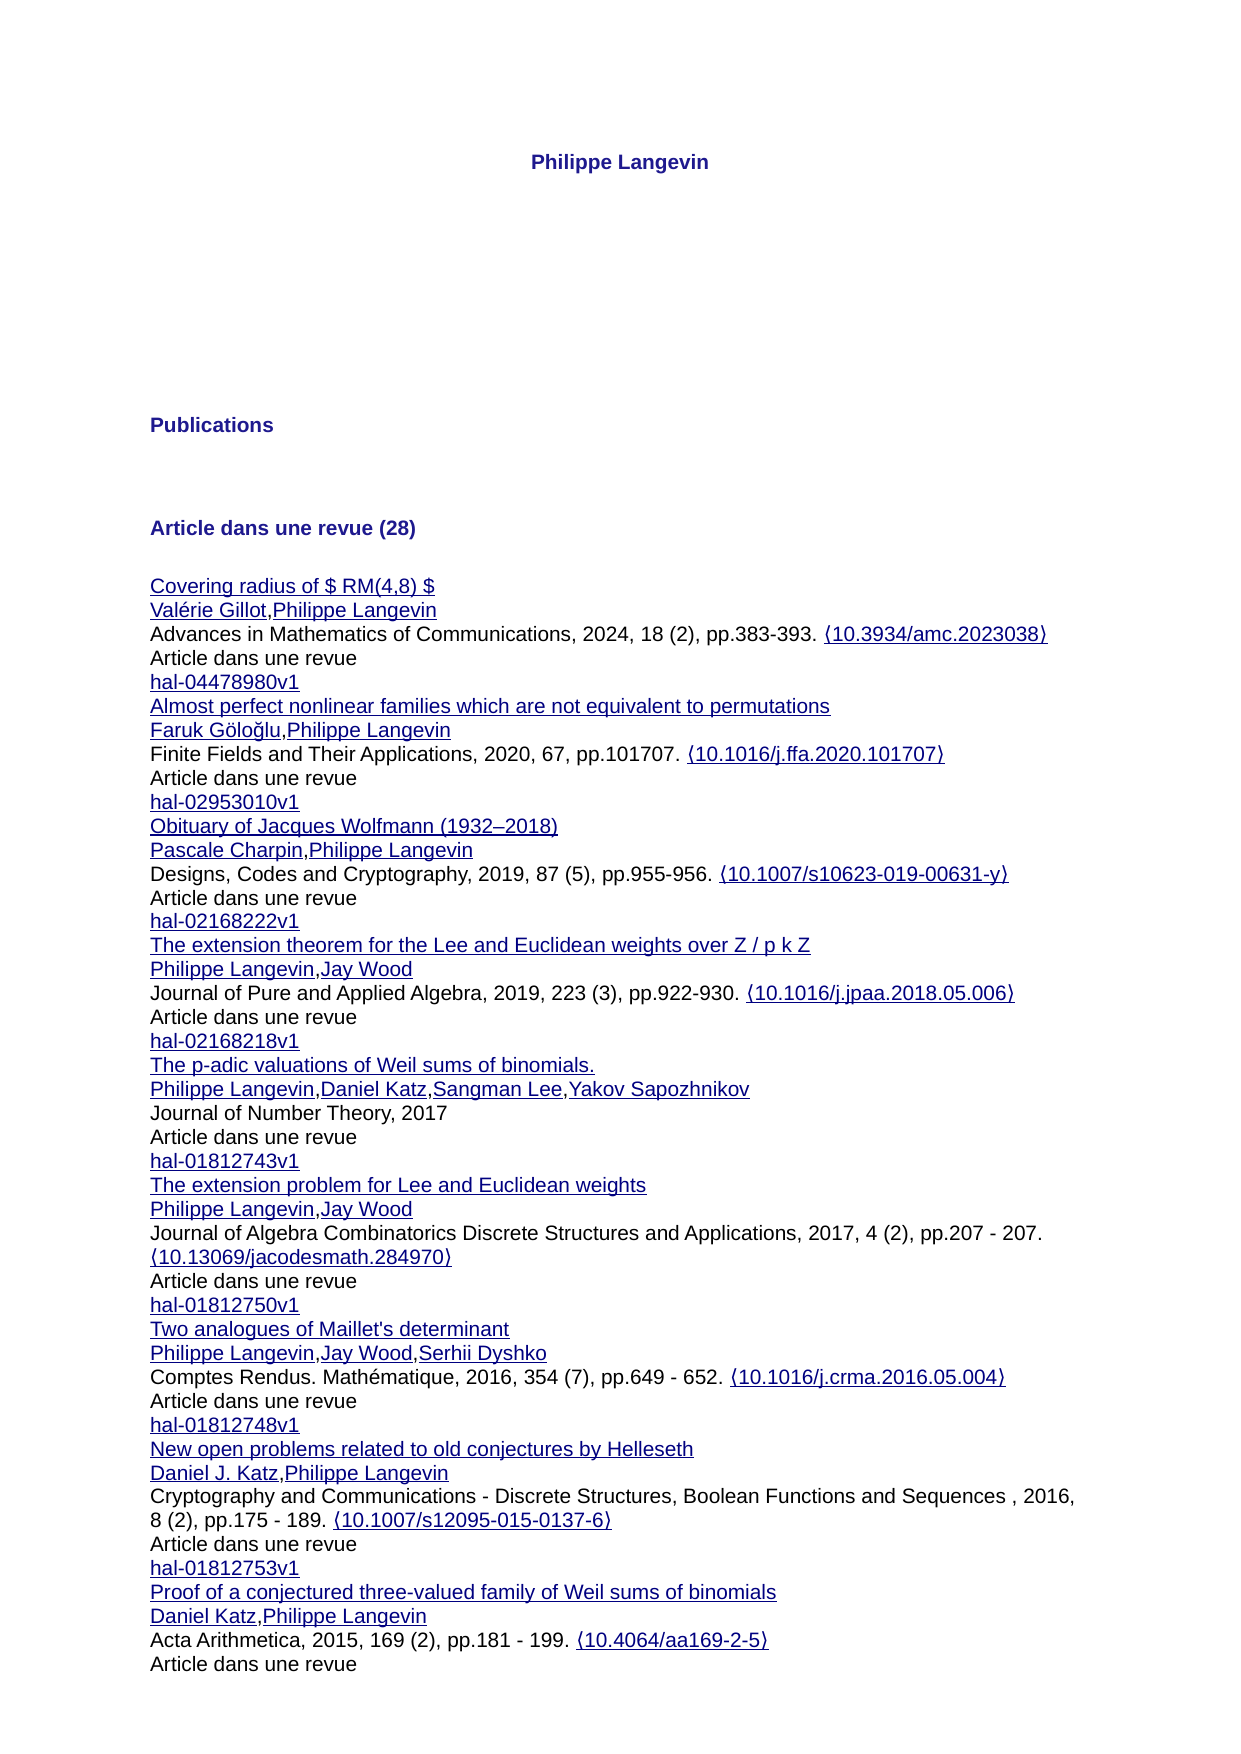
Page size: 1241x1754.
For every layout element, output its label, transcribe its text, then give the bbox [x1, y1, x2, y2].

table_cell New open problems related to old conjectures by Helleseth Daniel J. Katz,Philippe Langevin Cryptography and Communications - Discrete Structures, Boolean Functions and Sequences , 2016, 8 (2), pp.175 - 189. ⟨10.1007/s12095-015-0137-6⟩ Article dans une revue hal-01812753v1 [150, 1436, 1090, 1580]
table_cell The extension problem for Lee and Euclidean weights Philippe Langevin,Jay Wood Journal of Algebra Combinatorics Discrete Structures and Applications, 2017, 4 (2), pp.207 - 207. ⟨10.13069/jacodesmath.284970⟩ Article dans une revue hal-01812750v1 [150, 1173, 1090, 1317]
table_cell The p-adic valuations of Weil sums of binomials. Philippe Langevin,Daniel Katz,Sangman Lee,Yakov Sapozhnikov Journal of Number Theory, 2017 Article dans une revue hal-01812743v1 [150, 1053, 1090, 1173]
table_cell Obituary of Jacques Wolfmann (1932–2018) Pascale Charpin,Philippe Langevin Designs, Codes and Cryptography, 2019, 87 (5), pp.955-956. ⟨10.1007/s10623-019-00631-y⟩ Article dans une revue hal-02168222v1 [150, 814, 1090, 933]
subtitle Philippe Langevin [150, 150, 1090, 174]
table_cell The extension theorem for the Lee and Euclidean weights over Z / p k Z Philippe Langevin,Jay Wood Journal of Pure and Applied Algebra, 2019, 223 (3), pp.922-930. ⟨10.1016/j.jpaa.2018.05.006⟩ Article dans une revue hal-02168218v1 [150, 933, 1090, 1053]
table_header Covering radius of $ RM(4,8) $ Valérie Gillot,Philippe Langevin Advances in Mathematics of Communications, 2024, 18 (2), pp.383-393. ⟨10.3934/amc.2023038⟩ Article dans une revue hal-04478980v1 [150, 574, 1090, 694]
table_cell Proof of a conjectured three-valued family of Weil sums of binomials Daniel Katz,Philippe Langevin Acta Arithmetica, 2015, 169 (2), pp.181 - 199. ⟨10.4064/aa169-2-5⟩ Article dans une revue [150, 1580, 1090, 1676]
subtitle Publications [150, 412, 1090, 436]
subtitle Article dans une revue (28) [150, 516, 1090, 539]
table_cell Two analogues of Maillet's determinant Philippe Langevin,Jay Wood,Serhii Dyshko Comptes Rendus. Mathématique, 2016, 354 (7), pp.649 - 652. ⟨10.1016/j.crma.2016.05.004⟩ Article dans une revue hal-01812748v1 [150, 1317, 1090, 1436]
table_cell Almost perfect nonlinear families which are not equivalent to permutations Faruk Göloğlu,Philippe Langevin Finite Fields and Their Applications, 2020, 67, pp.101707. ⟨10.1016/j.ffa.2020.101707⟩ Article dans une revue hal-02953010v1 [150, 694, 1090, 813]
